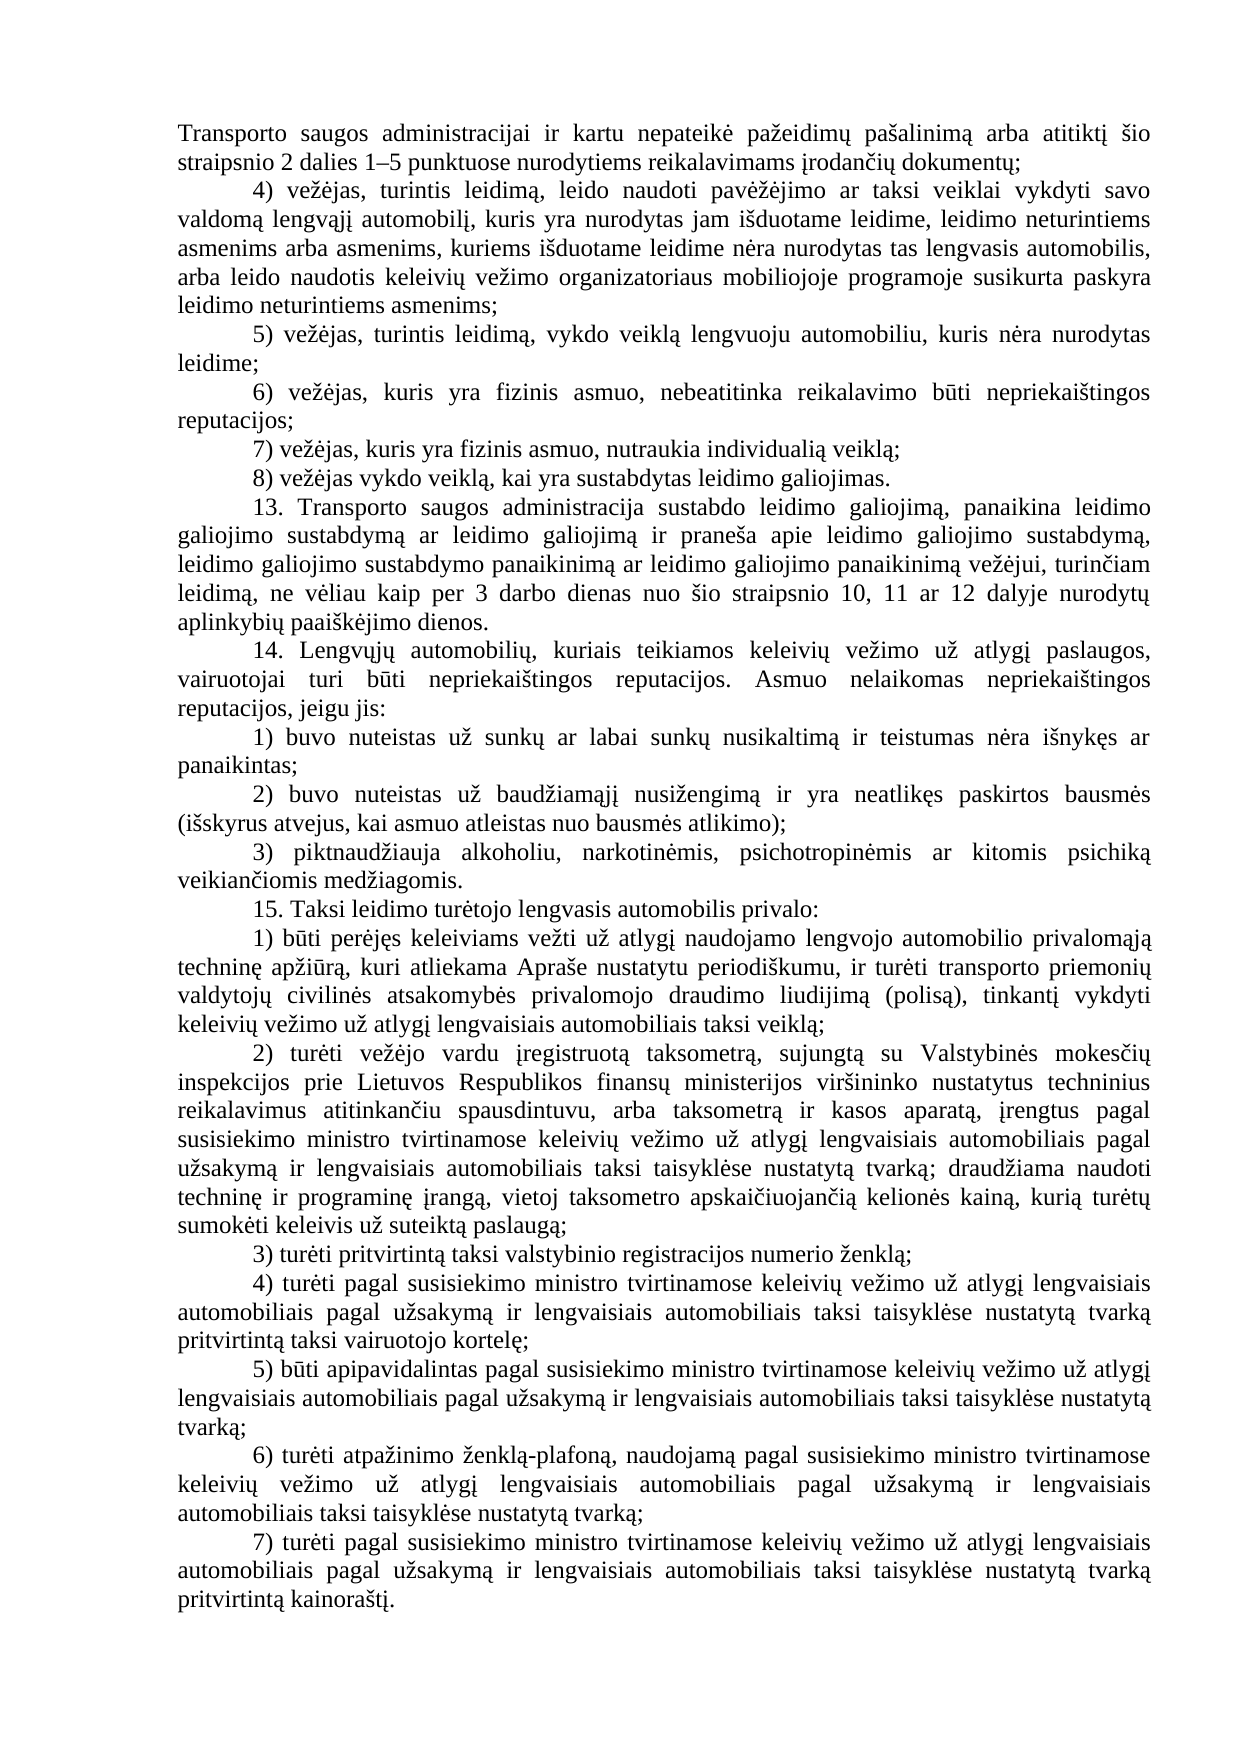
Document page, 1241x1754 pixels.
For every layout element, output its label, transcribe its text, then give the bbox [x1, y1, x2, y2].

text 2) buvo nuteistas už baudžiamąjį nusižengimą ir yra neatlikęs paskirtos bausmės (išskyrus atvejus, kai asmuo atleistas nuo bausmės atlikimo); [177, 779, 1152, 837]
text Transporto saugos administracijai ir kartu nepateikė pažeidimų pašalinimą arba atitiktį šio straipsnio 2 dalies 1–5 punktuose nurodytiems reikalavimams įrodančių dokumentų; [177, 118, 1152, 176]
text 6) turėti atpažinimo ženklą-plafoną, naudojamą pagal susisiekimo ministro tvirtinamose keleivių vežimo už atlygį lengvaisiais automobiliais pagal užsakymą ir lengvaisiais automobiliais taksi taisyklėse nustatytą tvarką; [177, 1441, 1152, 1527]
text 5) būti apipavidalintas pagal susisiekimo ministro tvirtinamose keleivių vežimo už atlygį lengvaisiais automobiliais pagal užsakymą ir lengvaisiais automobiliais taksi taisyklėse nustatytą tvarką; [177, 1354, 1152, 1441]
text 8) vežėjas vykdo veiklą, kai yra sustabdytas leidimo galiojimas. [177, 463, 1152, 492]
text 15. Taksi leidimo turėtojo lengvasis automobilis privalo: [177, 894, 1152, 923]
text 1) būti perėjęs keleiviams vežti už atlygį naudojamo lengvojo automobilio privalomąją techninę apžiūrą, kuri atliekama Apraše nustatytu periodiškumu, ir turėti transporto priemonių valdytojų civilinės atsakomybės privalomojo draudimo liudijimą (polisą), tinkantį vykdyti keleivių vežimo už atlygį lengvaisiais automobiliais taksi veiklą; [177, 923, 1152, 1038]
text 7) turėti pagal susisiekimo ministro tvirtinamose keleivių vežimo už atlygį lengvaisiais automobiliais pagal užsakymą ir lengvaisiais automobiliais taksi taisyklėse nustatytą tvarką pritvirtintą kainoraštį. [177, 1527, 1152, 1613]
text 5) vežėjas, turintis leidimą, vykdo veiklą lengvuoju automobiliu, kuris nėra nurodytas leidime; [177, 319, 1152, 377]
text 14. Lengvųjų automobilių, kuriais teikiamos keleivių vežimo už atlygį paslaugos, vairuotojai turi būti nepriekaištingos reputacijos. Asmuo nelaikomas nepriekaištingos reputacijos, jeigu jis: [177, 636, 1152, 722]
text 4) turėti pagal susisiekimo ministro tvirtinamose keleivių vežimo už atlygį lengvaisiais automobiliais pagal užsakymą ir lengvaisiais automobiliais taksi taisyklėse nustatytą tvarką pritvirtintą taksi vairuotojo kortelę; [177, 1268, 1152, 1354]
text 3) turėti pritvirtintą taksi valstybinio registracijos numerio ženklą; [177, 1239, 1152, 1268]
text 2) turėti vežėjo vardu įregistruotą taksometrą, sujungtą su Valstybinės mokesčių inspekcijos prie Lietuvos Respublikos finansų ministerijos viršininko nustatytus techninius reikalavimus atitinkančiu spausdintuvu, arba taksometrą ir kasos aparatą, įrengtus pagal susisiekimo ministro tvirtinamose keleivių vežimo už atlygį lengvaisiais automobiliais pagal užsakymą ir lengvaisiais automobiliais taksi taisyklėse nustatytą tvarką; draudžiama naudoti techninę ir programinę įrangą, vietoj taksometro apskaičiuojančią kelionės kainą, kurią turėtų sumokėti keleivis už suteiktą paslaugą; [177, 1038, 1152, 1239]
text 4) vežėjas, turintis leidimą, leido naudoti pavėžėjimo ar taksi veiklai vykdyti savo valdomą lengvąjį automobilį, kuris yra nurodytas jam išduotame leidime, leidimo neturintiems asmenims arba asmenims, kuriems išduotame leidime nėra nurodytas tas lengvasis automobilis, arba leido naudotis keleivių vežimo organizatoriaus mobiliojoje programoje susikurta paskyra leidimo neturintiems asmenims; [177, 176, 1152, 319]
text 1) buvo nuteistas už sunkų ar labai sunkų nusikaltimą ir teistumas nėra išnykęs ar panaikintas; [177, 722, 1152, 779]
text 6) vežėjas, kuris yra fizinis asmuo, nebeatitinka reikalavimo būti nepriekaištingos reputacijos; [177, 377, 1152, 434]
text 13. Transporto saugos administracija sustabdo leidimo galiojimą, panaikina leidimo galiojimo sustabdymą ar leidimo galiojimą ir praneša apie leidimo galiojimo sustabdymą, leidimo galiojimo sustabdymo panaikinimą ar leidimo galiojimo panaikinimą vežėjui, turinčiam leidimą, ne vėliau kaip per 3 darbo dienas nuo šio straipsnio 10, 11 ar 12 dalyje nurodytų aplinkybių paaiškėjimo dienos. [177, 492, 1152, 636]
text 3) piktnaudžiauja alkoholiu, narkotinėmis, psichotropinėmis ar kitomis psichiką veikiančiomis medžiagomis. [177, 837, 1152, 894]
text 7) vežėjas, kuris yra fizinis asmuo, nutraukia individualią veiklą; [177, 434, 1152, 463]
